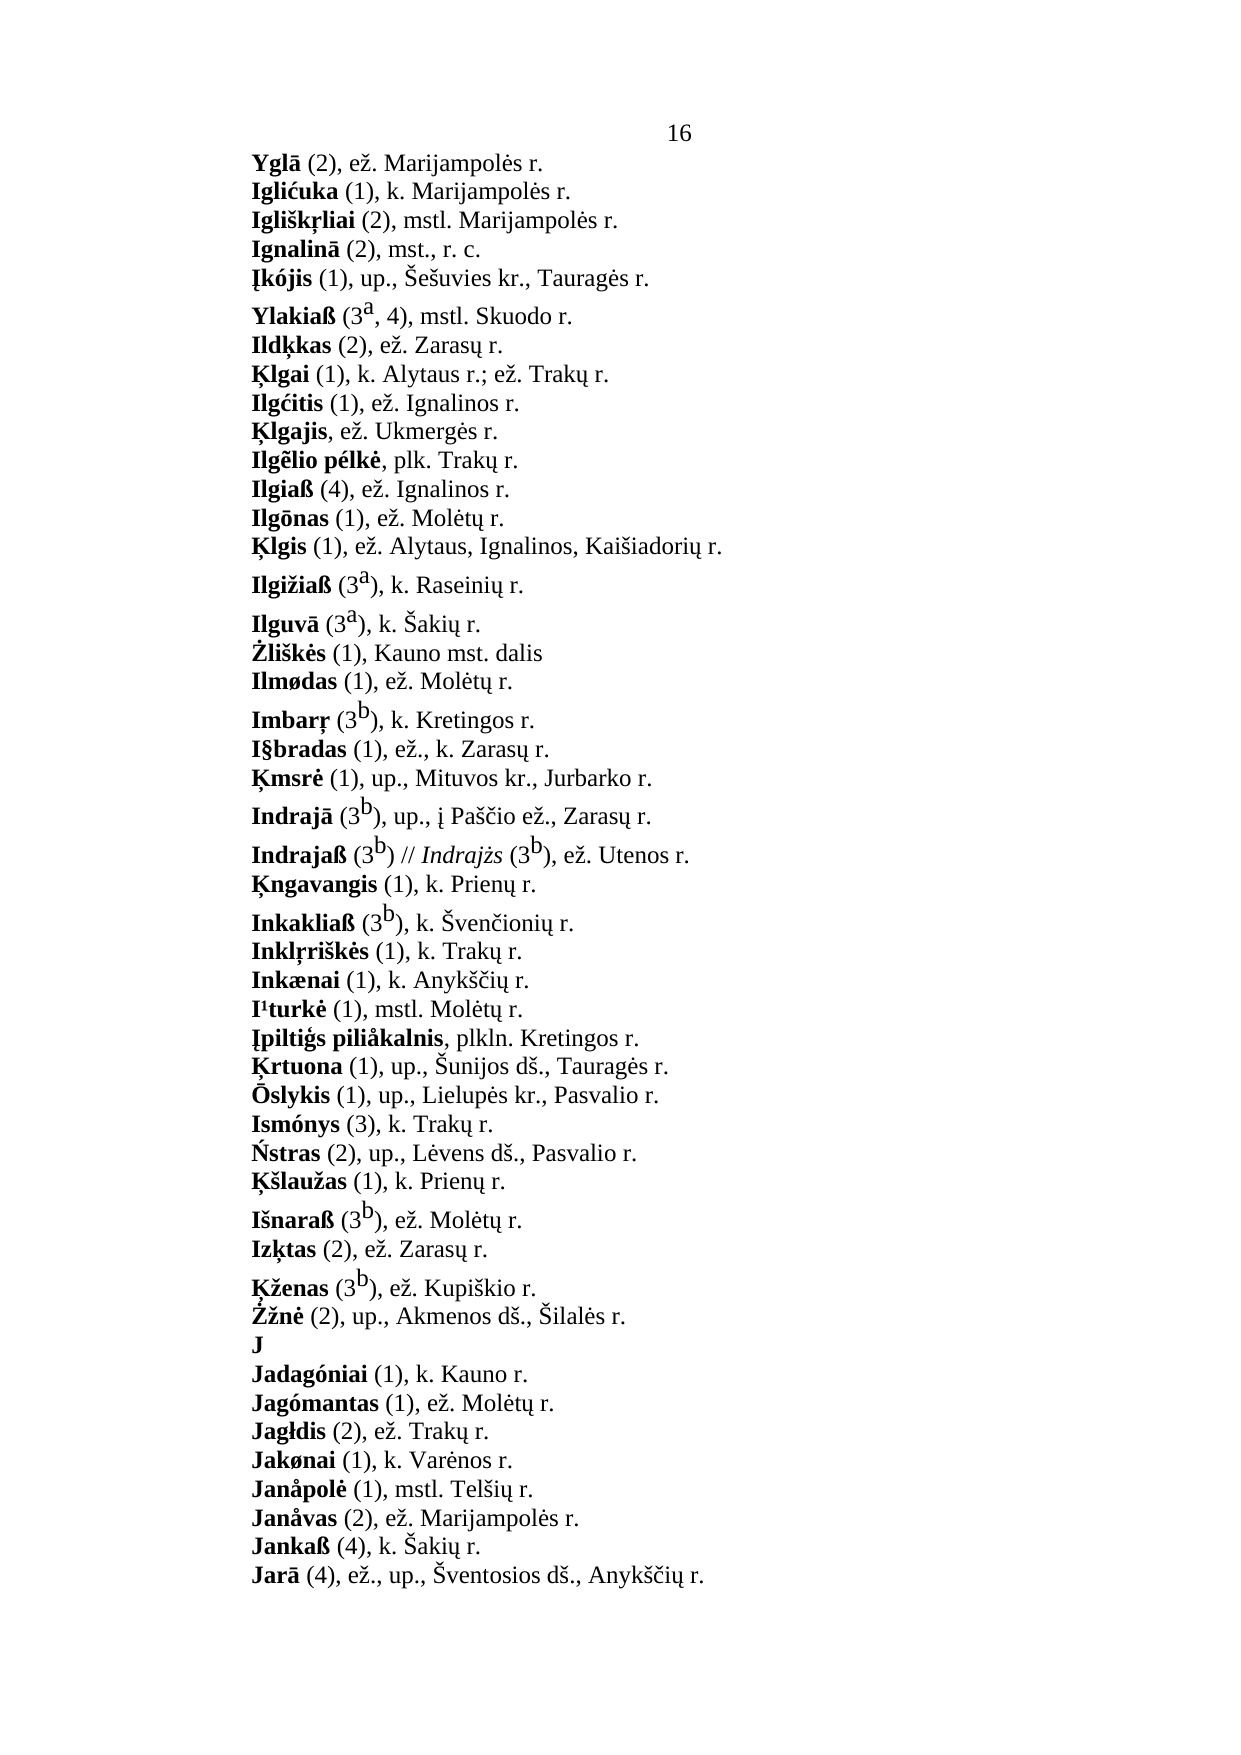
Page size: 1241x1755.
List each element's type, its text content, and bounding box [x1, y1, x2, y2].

text Jankaß (4), k. Šakių r. [177, 1531, 1181, 1560]
text Jagłdis (2), ež. Trakų r. [177, 1416, 1181, 1445]
text Ķlgajis, ež. Ukmergės r. [177, 416, 1181, 445]
text Ķšlaužas (1), k. Prienų r. [177, 1166, 1181, 1195]
text Ilgćitis (1), ež. Ignalinos r. [177, 388, 1181, 416]
text Ilgẽlio pélkė, plk. Trakų r. [177, 445, 1181, 474]
text Imbarŗ (3b), k. Kretingos r. [177, 695, 1181, 734]
text Ķrtuona (1), up., Šunijos dš., Tauragės r. [177, 1051, 1181, 1080]
text Ōslykis (1), up., Lielupės kr., Pasvalio r. [177, 1080, 1181, 1109]
text Jakønai (1), k. Varėnos r. [177, 1445, 1181, 1474]
text Jagómantas (1), ež. Molėtų r. [177, 1388, 1181, 1416]
text Izķtas (2), ež. Zarasų r. [177, 1234, 1181, 1263]
text Ķlgai (1), k. Alytaus r.; ež. Trakų r. [177, 359, 1181, 388]
text Ilgiaß (4), ež. Ignalinos r. [177, 474, 1181, 503]
text Janåpolė (1), mstl. Telšių r. [177, 1474, 1181, 1503]
text Jadagóniai (1), k. Kauno r. [177, 1359, 1181, 1388]
text Įpiltiģs piliåkalnis, plkln. Kretingos r. [177, 1023, 1181, 1051]
text Ismónys (3), k. Trakų r. [177, 1109, 1181, 1138]
text Ķngavangis (1), k. Prienų r. [177, 869, 1181, 898]
text Ilgōnas (1), ež. Molėtų r. [177, 503, 1181, 531]
text Żžnė (2), up., Akmenos dš., Šilalės r. [177, 1301, 1181, 1330]
text J [177, 1330, 1181, 1359]
text I§bradas (1), ež., k. Zarasų r. [177, 734, 1181, 763]
text Jarā (4), ež., up., Šventosios dš., Anykščių r. [177, 1560, 1181, 1589]
text I¹turkė (1), mstl. Molėtų r. [177, 994, 1181, 1023]
text Ństras (2), up., Lėvens dš., Pasvalio r. [177, 1138, 1181, 1166]
text Iglićuka (1), k. Marijampolės r. [177, 176, 1181, 205]
text Ildķkas (2), ež. Zarasų r. [177, 330, 1181, 359]
text Janåvas (2), ež. Marijampolės r. [177, 1503, 1181, 1531]
text Ilguvā (3a), k. Šakių r. [177, 599, 1181, 638]
text Yglā (2), ež. Marijampolės r. [177, 148, 1181, 176]
text Ķmsrė (1), up., Mituvos kr., Jurbarko r. [177, 763, 1181, 791]
text Išnaraß (3b), ež. Molėtų r. [177, 1195, 1181, 1234]
text Įkójis (1), up., Šešuvies kr., Tauragės r. [177, 263, 1181, 291]
text Żliškės (1), Kauno mst. dalis [177, 638, 1181, 666]
text Ilgižiaß (3a), k. Raseinių r. [177, 560, 1181, 599]
text Inkænai (1), k. Anykščių r. [177, 965, 1181, 994]
text Ylakiaß (3a, 4), mstl. Skuodo r. [177, 291, 1181, 330]
text Ķlgis (1), ež. Alytaus, Ignalinos, Kaišiadorių r. [177, 531, 1181, 560]
text Indrajā (3b), up., į Paščio ež., Zarasų r. [177, 791, 1181, 830]
text Inkakliaß (3b), k. Švenčionių r. [177, 898, 1181, 936]
text Inklŗriškės (1), k. Trakų r. [177, 936, 1181, 965]
text Indrajaß (3b) // Indrajżs (3b), ež. Utenos r. [177, 830, 1181, 869]
text Igliškŗliai (2), mstl. Marijampolės r. [177, 205, 1181, 234]
text Ignalinā (2), mst., r. c. [177, 234, 1181, 263]
text Ķženas (3b), ež. Kupiškio r. [177, 1263, 1181, 1301]
text Ilmødas (1), ež. Molėtų r. [177, 666, 1181, 695]
